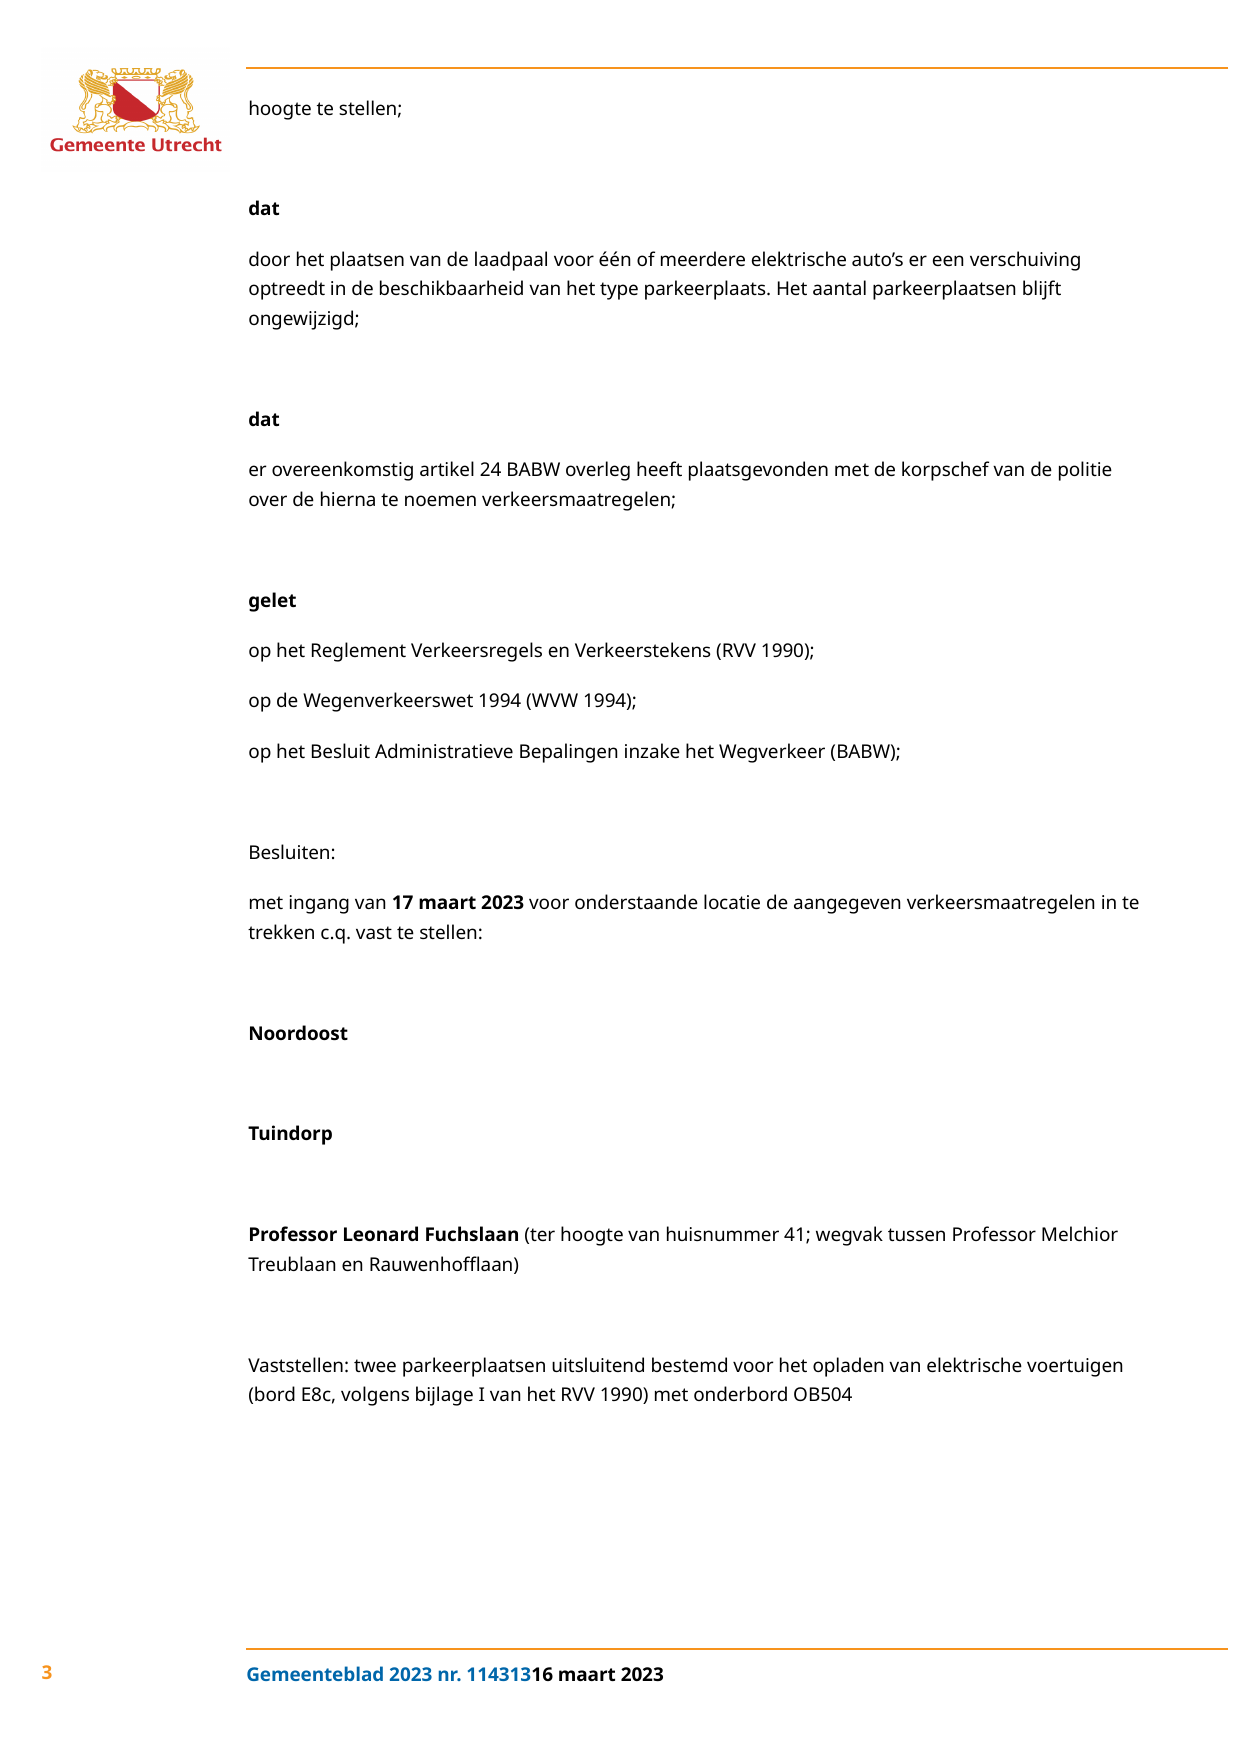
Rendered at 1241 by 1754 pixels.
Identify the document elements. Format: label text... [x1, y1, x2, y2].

text op de Wegenverkeerswet 1994 (WVW 1994); [248, 688, 1152, 713]
text er overeenkomstig artikel 24 BABW overleg heeft plaatsgevonden met de korpschef van de politie over de hierna te noemen verkeersmaatregelen; [248, 456, 1152, 512]
text Vaststellen: twee parkeerplaatsen uitsluitend bestemd voor het opladen van elektrische voertuigen (bord E8c, volgens bijlage I van het RVV 1990) met onderbord OB504 [248, 1352, 1152, 1407]
text hoogte te stellen; [248, 95, 1152, 121]
text Noordoost [248, 1020, 1152, 1046]
text dat [248, 196, 1152, 221]
text op het Reglement Verkeersregels en Verkeerstekens (RVV 1990); [248, 637, 1152, 663]
text Tuindorp [248, 1121, 1152, 1146]
text door het plaatsen van de laadpaal voor één of meerdere elektrische auto’s er een verschuiving optreedt in de beschikbaarheid van het type parkeerplaats. Het aantal parkeerplaatsen blijft ongewijzigd; [248, 246, 1152, 331]
text met ingang van 17 maart 2023 voor onderstaande locatie de aangegeven verkeersmaatregelen in te trekken c.q. vast te stellen: [248, 889, 1152, 945]
picture [41, 47, 231, 172]
text Besluiten: [248, 839, 1152, 865]
text gelet [248, 587, 1152, 613]
text dat [248, 406, 1152, 432]
text op het Besluit Administratieve Bepalingen inzake het Wegverkeer (BABW); [248, 738, 1152, 764]
text Professor Leonard Fuchslaan (ter hoogte van huisnummer 41; wegvak tussen Professor Melchior Treublaan en Rauwenhofflaan) [248, 1221, 1152, 1277]
